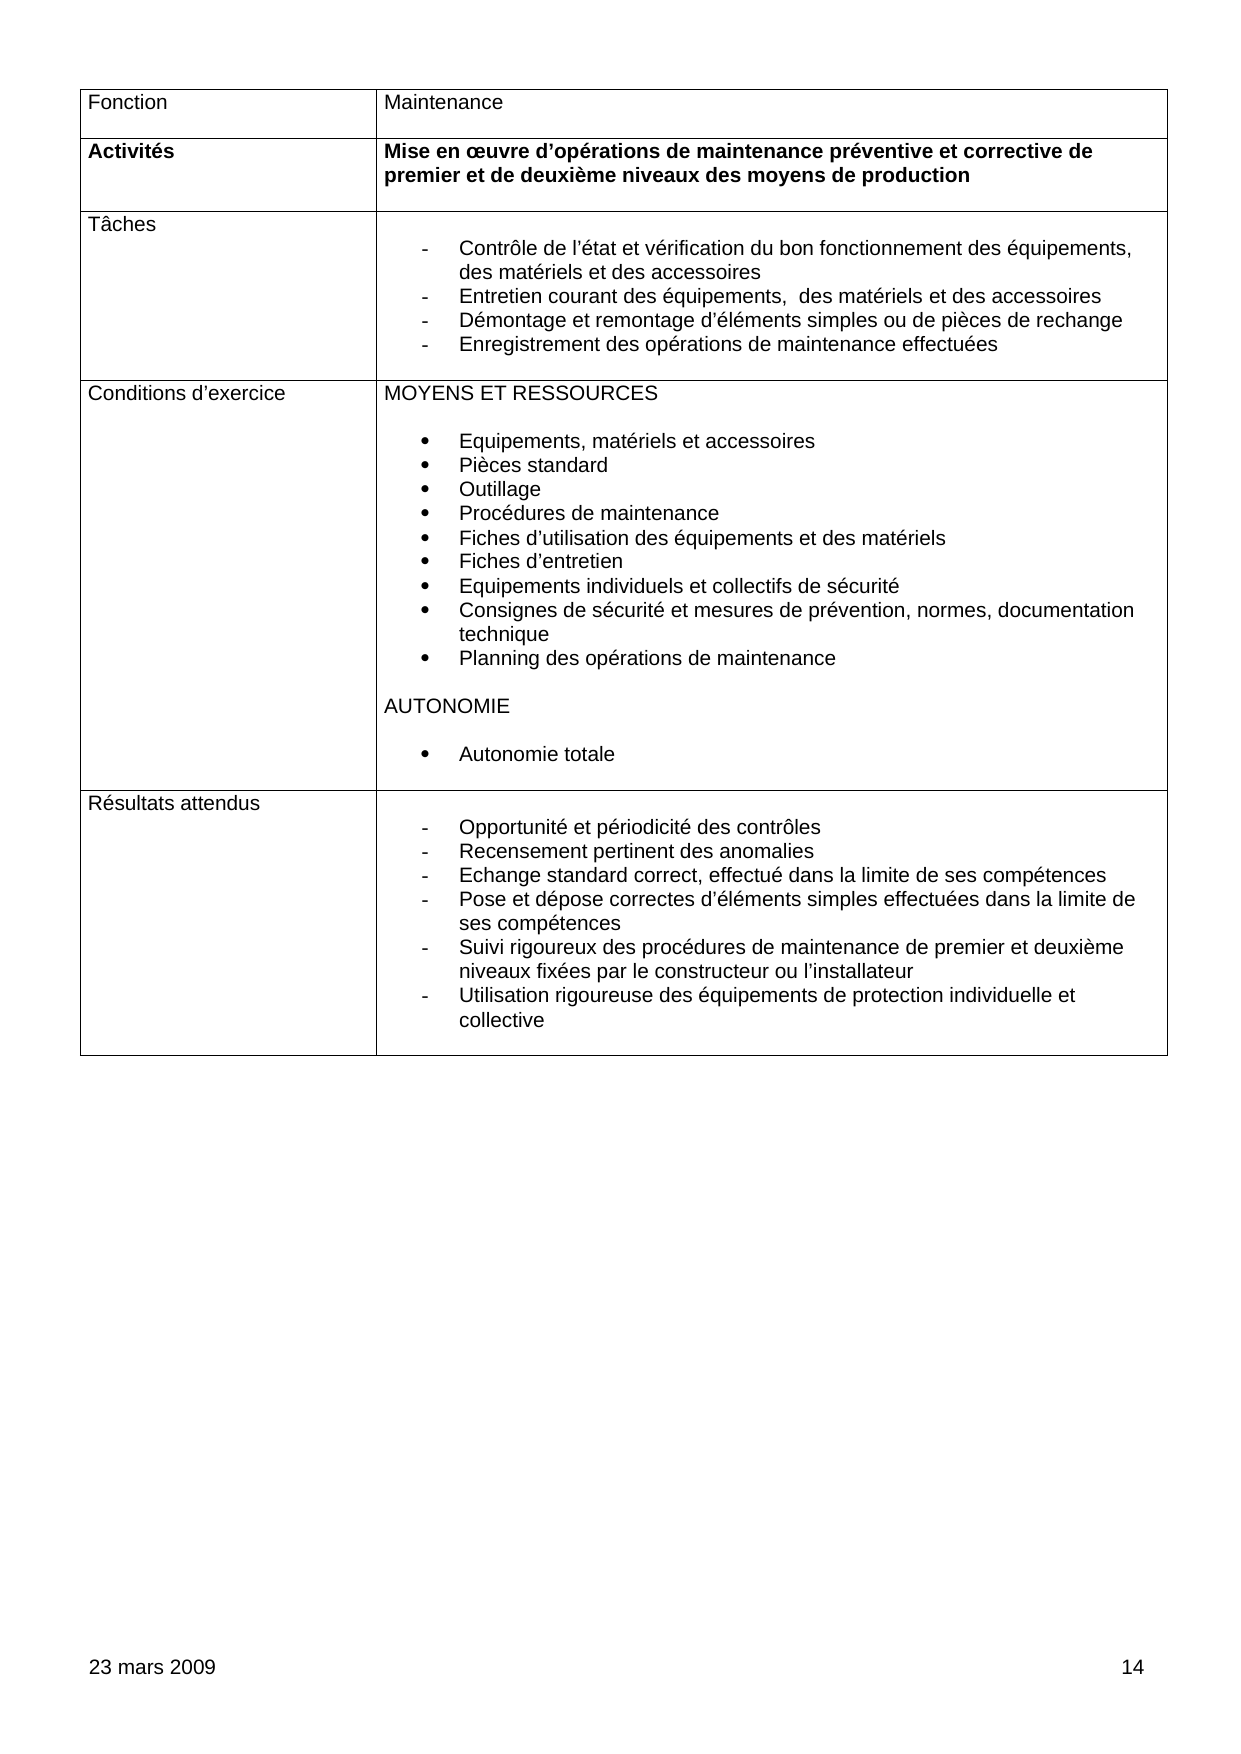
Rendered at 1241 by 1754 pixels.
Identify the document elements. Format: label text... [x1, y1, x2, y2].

table_cell Opportunité et périodicité des contrôles Recensement pertinent des anomalies Echange standard correct, effectué dans la limite de ses compétences Pose et dépose correctes d’éléments simples effectuées dans la limite de ses compétences Suivi rigoureux des procédures de maintenance de premier et deuxième niveaux fixées par le constructeur ou l’installateur Utilisation rigoureuse des équipements de protection individuelle et collective [377, 791, 1167, 1055]
table_cell Résultats attendus [81, 791, 376, 1055]
table_cell Mise en œuvre d’opérations de maintenance préventive et corrective de premier et de deuxième niveaux des moyens de production [377, 139, 1167, 211]
table_cell Activités [81, 139, 376, 211]
table_cell MOYENS ET RESSOURCES Equipements, matériels et accessoires Pièces standard Outillage Procédures de maintenance Fiches d’utilisation des équipements et des matériels Fiches d’entretien Equipements individuels et collectifs de sécurité Consignes de sécurité et mesures de prévention, normes, documentation technique Planning des opérations de maintenance AUTONOMIE Autonomie totale [377, 381, 1167, 789]
table_cell Contrôle de l’état et vérification du bon fonctionnement des équipements, des matériels et des accessoires Entretien courant des équipements, des matériels et des accessoires Démontage et remontage d’éléments simples ou de pièces de rechange Enregistrement des opérations de maintenance effectuées [377, 212, 1167, 380]
table_cell Conditions d’exercice [81, 381, 376, 789]
table_cell Tâches [81, 212, 376, 380]
table_header Maintenance [377, 90, 1167, 138]
table_header Fonction [81, 90, 376, 138]
